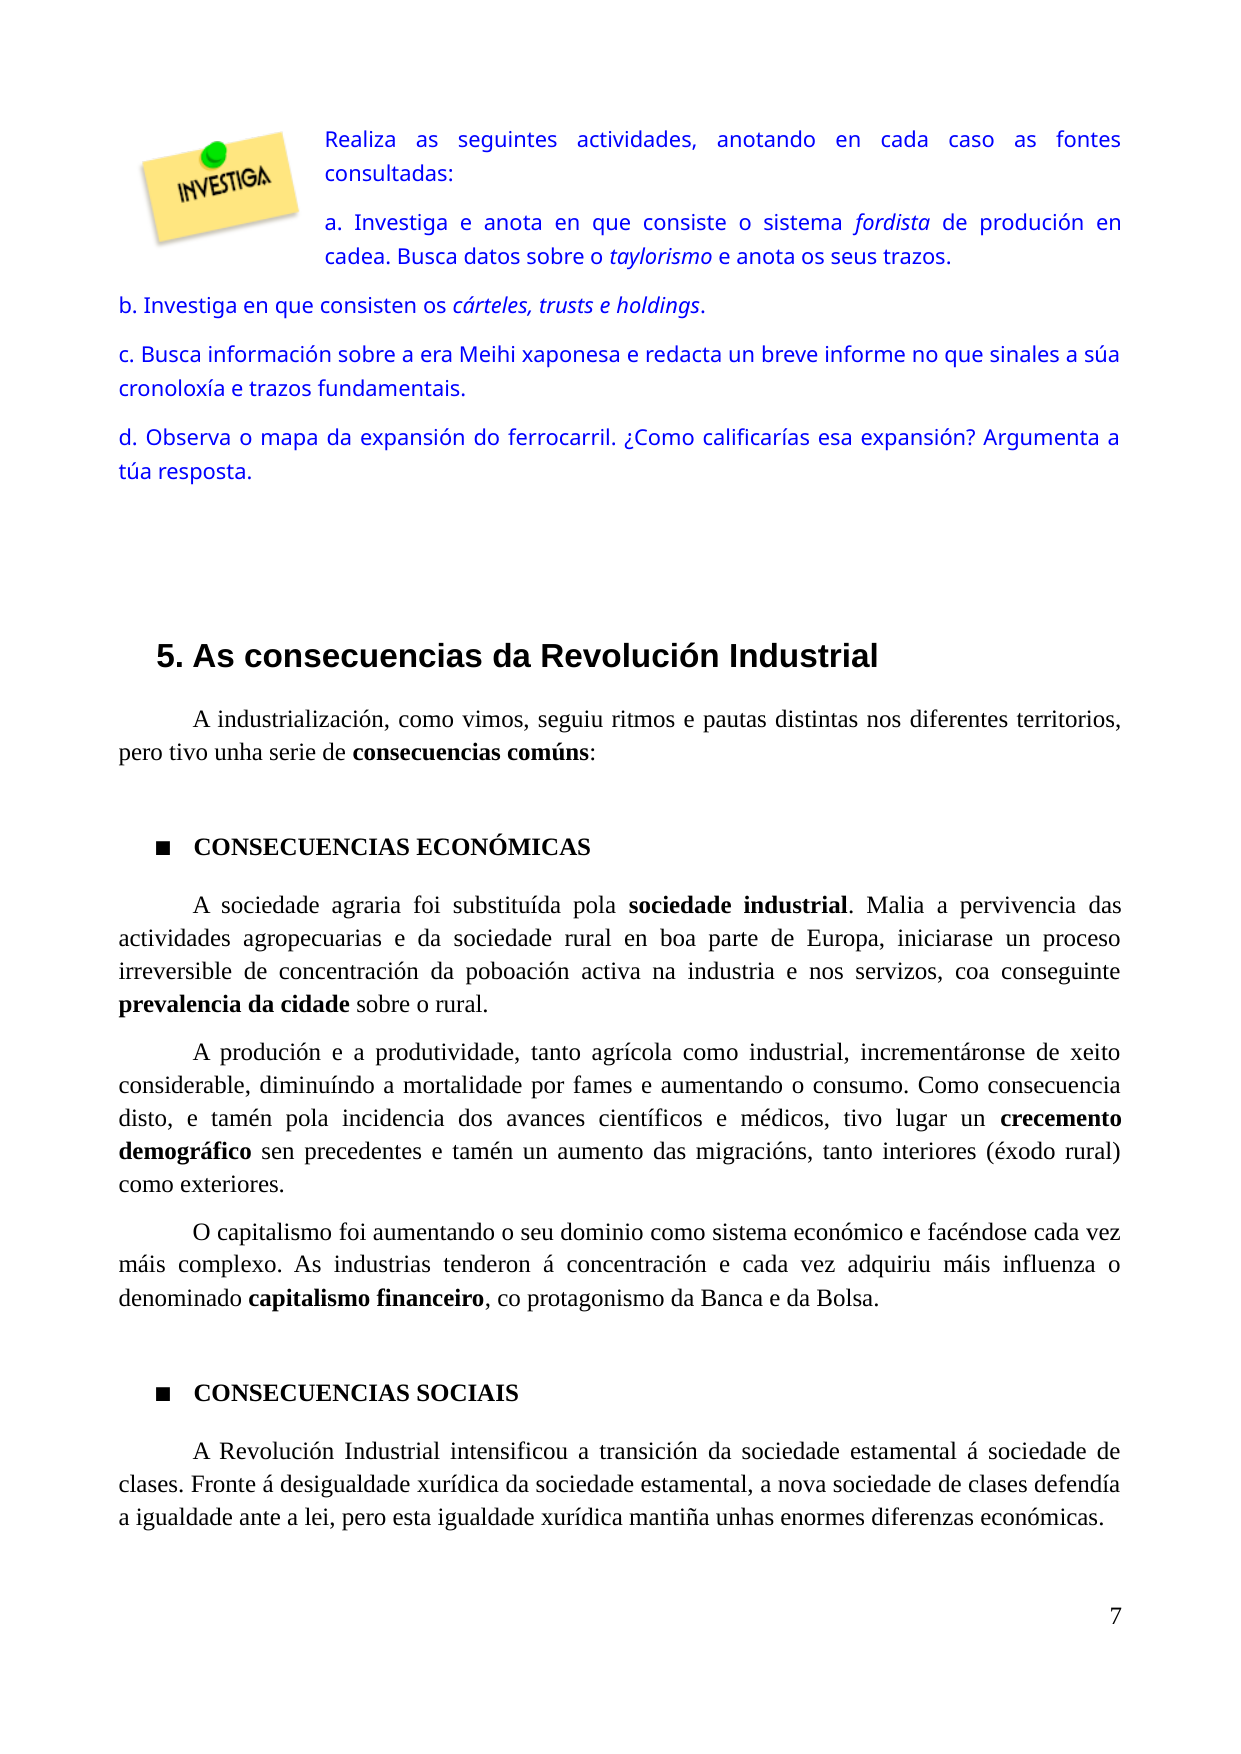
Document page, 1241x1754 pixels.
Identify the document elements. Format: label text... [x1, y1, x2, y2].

text A industrialización, como vimos, seguiu ritmos e pautas distintas nos diferentes territorios, pero tivo unha serie de consecuencias comúns: [118, 704, 1122, 766]
text A sociedade agraria foi substituída pola sociedade industrial. Malia a pervivencia das actividades agropecuarias e da sociedade rural en boa parte de Europa, iniciarase un proceso irreversible de concentración da poboación activa na industria e nos servizos, coa conseguinte prevalencia da cidade sobre o rural. [118, 890, 1122, 1018]
picture [125, 125, 313, 257]
text b. Investiga en que consisten os cárteles, trusts e holdings. [118, 290, 1122, 320]
text d. Observa o mapa da expansión do ferrocarril. ¿Como calificarías esa expansión? Argumenta a túa resposta. [118, 422, 1122, 486]
list CONSECUENCIAS ECONÓMICAS [156, 832, 1122, 861]
text Realiza as seguintes actividades, anotando en cada caso as fontes consultadas: [118, 124, 1122, 188]
text O capitalismo foi aumentando o seu dominio como sistema económico e facéndose cada vez máis complexo. As industrias tenderon á concentración e cada vez adquiriu máis influenza o denominado capitalismo financeiro, co protagonismo da Banca e da Bolsa. [118, 1217, 1122, 1311]
text c. Busca información sobre a era Meihi xaponesa e redacta un breve informe no que sinales a súa cronoloxía e trazos fundamentais. [118, 339, 1122, 403]
list CONSECUENCIAS SOCIAIS [156, 1378, 1122, 1407]
text A produción e a produtividade, tanto agrícola como industrial, incrementáronse de xeito considerable, diminuíndo a mortalidade por fames e aumentando o consumo. Como consecuencia disto, e tamén pola incidencia dos avances científicos e médicos, tivo lugar un crecemento demográfico sen precedentes e tamén un aumento das migracións, tanto interiores (éxodo rural) como exteriores. [118, 1037, 1122, 1198]
list 5. As consecuencias da Revolución Industrial [118, 636, 1122, 674]
text a. Investiga e anota en que consiste o sistema fordista de produción en cadea. Busca datos sobre o taylorismo e anota os seus trazos. [118, 207, 1122, 271]
list A Revolución Industrial intensificou a transición da sociedade estamental á sociedade de clases. Fronte á desigualdade xurídica da sociedade estamental, a nova sociedade de clases defendía a igualdade ante a lei, pero esta igualdade xurídica mantiña unhas enormes diferenzas económicas. [118, 1436, 1122, 1531]
